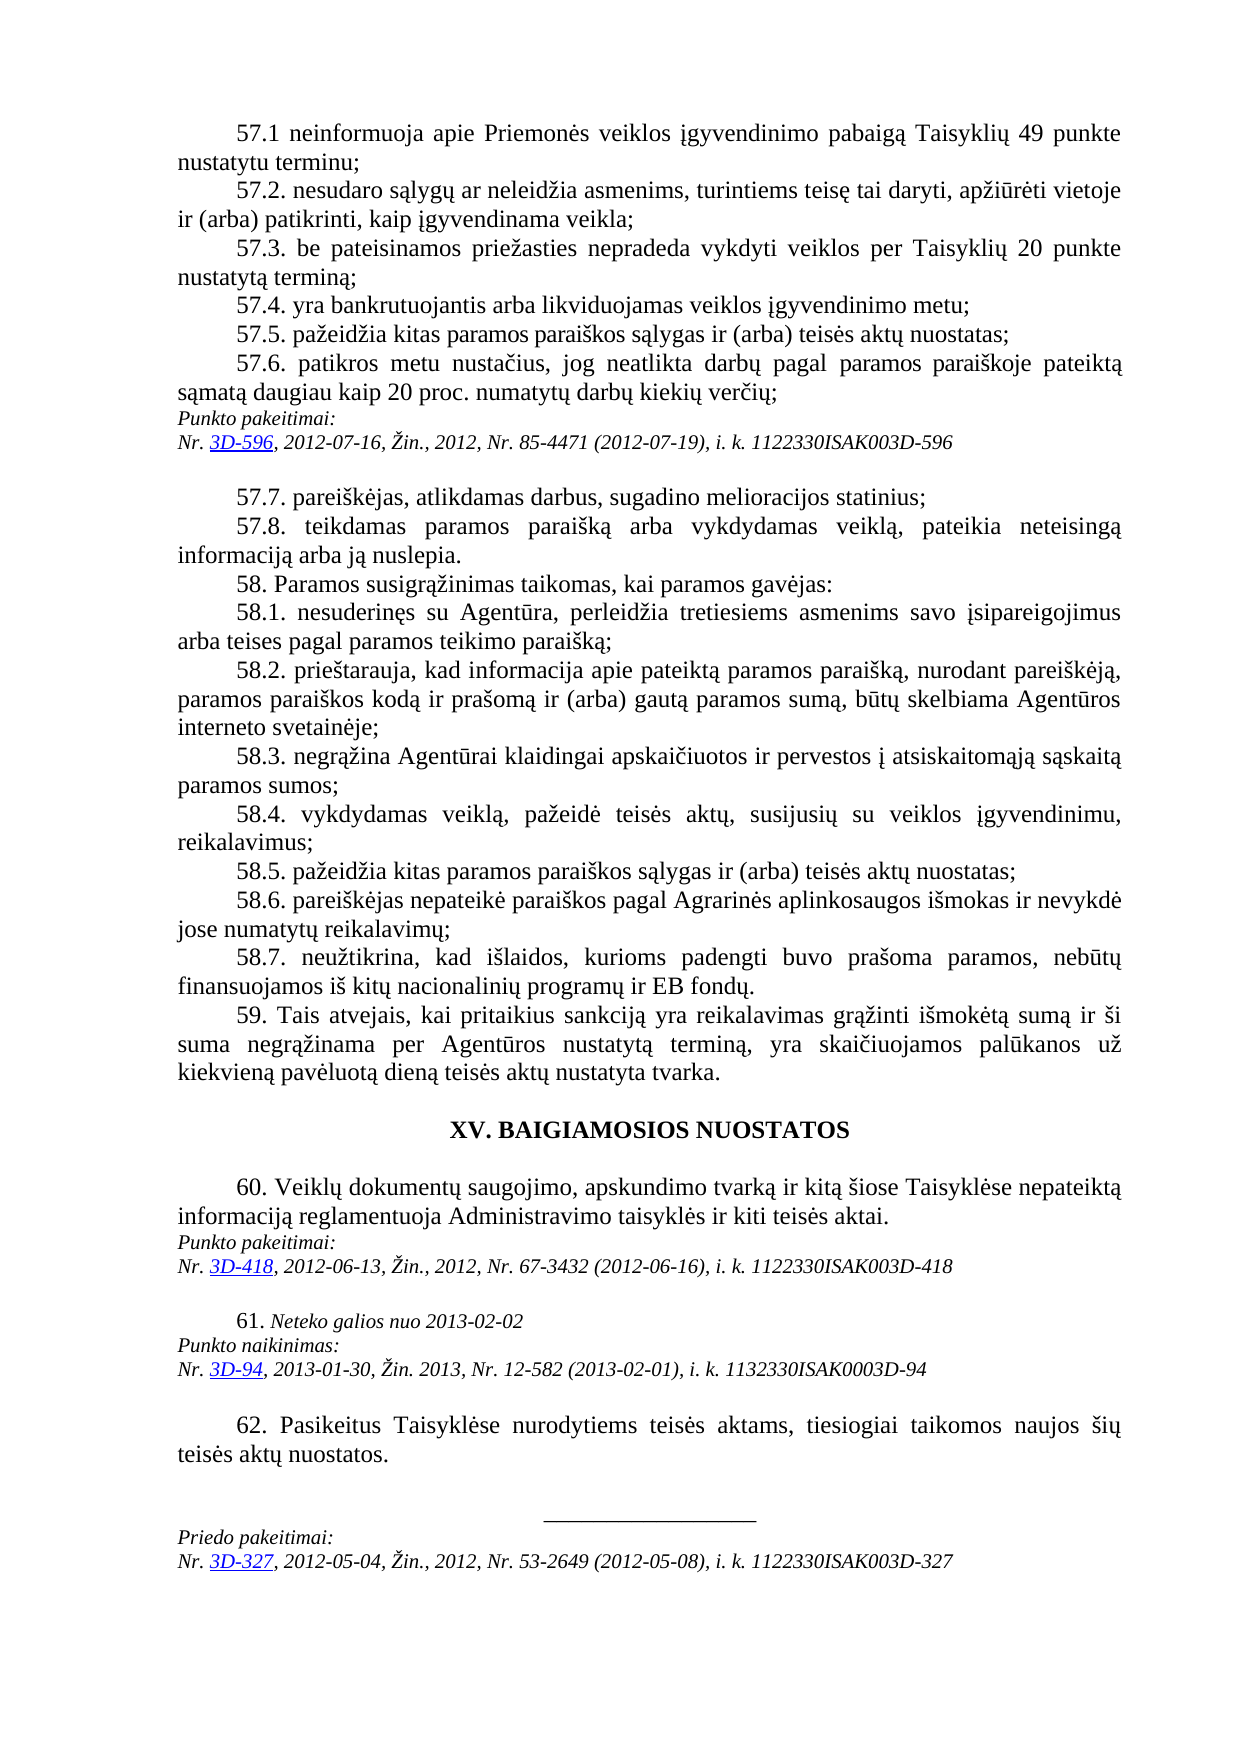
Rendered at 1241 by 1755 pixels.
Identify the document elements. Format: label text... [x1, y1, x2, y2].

text 58.2. prieštarauja, kad informacija apie pateiktą paramos paraišką, nurodant pareiškėją, paramos paraiškos kodą ir prašomą ir (arba) gautą paramos sumą, būtų skelbiama Agentūros interneto svetainėje; [177, 655, 1122, 741]
text 60. Veiklų dokumentų saugojimo, apskundimo tvarką ir kitą šiose Taisyklėse nepateiktą informaciją reglamentuoja Administravimo taisyklės ir kiti teisės aktai. [177, 1172, 1122, 1230]
text 58.1. nesuderinęs su Agentūra, perleidžia tretiesiems asmenims savo įsipareigojimus arba teises pagal paramos teikimo paraišką; [177, 597, 1122, 655]
text _________________ [177, 1496, 1122, 1525]
text 61. Neteko galios nuo 2013-02-02 [177, 1307, 1122, 1333]
text Nr. 3D-418, 2012-06-13, Žin., 2012, Nr. 67-3432 (2012-06-16), i. k. 1122330ISAK003D-418 [177, 1254, 1122, 1278]
text XV. BAIGIAMOSIOS NUOSTATOS [177, 1115, 1122, 1144]
text 62. Pasikeitus Taisyklėse nurodytiems teisės aktams, tiesiogiai taikomos naujos šių teisės aktų nuostatos. [177, 1410, 1122, 1468]
text 57.3. be pateisinamos priežasties nepradeda vykdyti veiklos per Taisyklių 20 punkte nustatytą terminą; [177, 233, 1122, 291]
text 57.6. patikros metu nustačius, jog neatlikta darbų pagal paramos paraiškoje pateiktą sąmatą daugiau kaip 20 proc. numatytų darbų kiekių verčių; [177, 348, 1122, 406]
text Punkto pakeitimai: [177, 406, 1122, 430]
text 57.2. nesudaro sąlygų ar neleidžia asmenims, turintiems teisę tai daryti, apžiūrėti vietoje ir (arba) patikrinti, kaip įgyvendinama veikla; [177, 176, 1122, 233]
text Priedo pakeitimai: [177, 1525, 1122, 1549]
text 58.7. neužtikrina, kad išlaidos, kurioms padengti buvo prašoma paramos, nebūtų finansuojamos iš kitų nacionalinių programų ir EB fondų. [177, 942, 1122, 1000]
text Nr. 3D-596, 2012-07-16, Žin., 2012, Nr. 85-4471 (2012-07-19), i. k. 1122330ISAK003D-596 [177, 430, 1122, 454]
text 58. Paramos susigrąžinimas taikomas, kai paramos gavėjas: [177, 569, 1122, 597]
text Nr. 3D-327, 2012-05-04, Žin., 2012, Nr. 53-2649 (2012-05-08), i. k. 1122330ISAK003D-327 [177, 1549, 1122, 1573]
text Nr. 3D-94, 2013-01-30, Žin. 2013, Nr. 12-582 (2013-02-01), i. k. 1132330ISAK0003D-94 [177, 1357, 1122, 1381]
text 59. Tais atvejais, kai pritaikius sankciją yra reikalavimas grąžinti išmokėtą sumą ir ši suma negrąžinama per Agentūros nustatytą terminą, yra skaičiuojamos palūkanos už kiekvieną pavėluotą dieną teisės aktų nustatyta tvarka. [177, 1000, 1122, 1086]
text 58.4. vykdydamas veiklą, pažeidė teisės aktų, susijusių su veiklos įgyvendinimu, reikalavimus; [177, 799, 1122, 856]
text 58.6. pareiškėjas nepateikė paraiškos pagal Agrarinės aplinkosaugos išmokas ir nevykdė jose numatytų reikalavimų; [177, 885, 1122, 942]
text 57.7. pareiškėjas, atlikdamas darbus, sugadino melioracijos statinius; [177, 482, 1122, 511]
text 57.4. yra bankrutuojantis arba likviduojamas veiklos įgyvendinimo metu; [177, 291, 1122, 319]
text Punkto naikinimas: [177, 1333, 1122, 1357]
text 58.5. pažeidžia kitas paramos paraiškos sąlygas ir (arba) teisės aktų nuostatas; [177, 856, 1122, 885]
text 57.8. teikdamas paramos paraišką arba vykdydamas veiklą, pateikia neteisingą informaciją arba ją nuslepia. [177, 511, 1122, 569]
text Punkto pakeitimai: [177, 1230, 1122, 1254]
text 57.1 neinformuoja apie Priemonės veiklos įgyvendinimo pabaigą Taisyklių 49 punkte nustatytu terminu; [177, 118, 1122, 176]
text 57.5. pažeidžia kitas paramos paraiškos sąlygas ir (arba) teisės aktų nuostatas; [177, 319, 1122, 348]
text 58.3. negrąžina Agentūrai klaidingai apskaičiuotos ir pervestos į atsiskaitomąją sąskaitą paramos sumos; [177, 741, 1122, 799]
